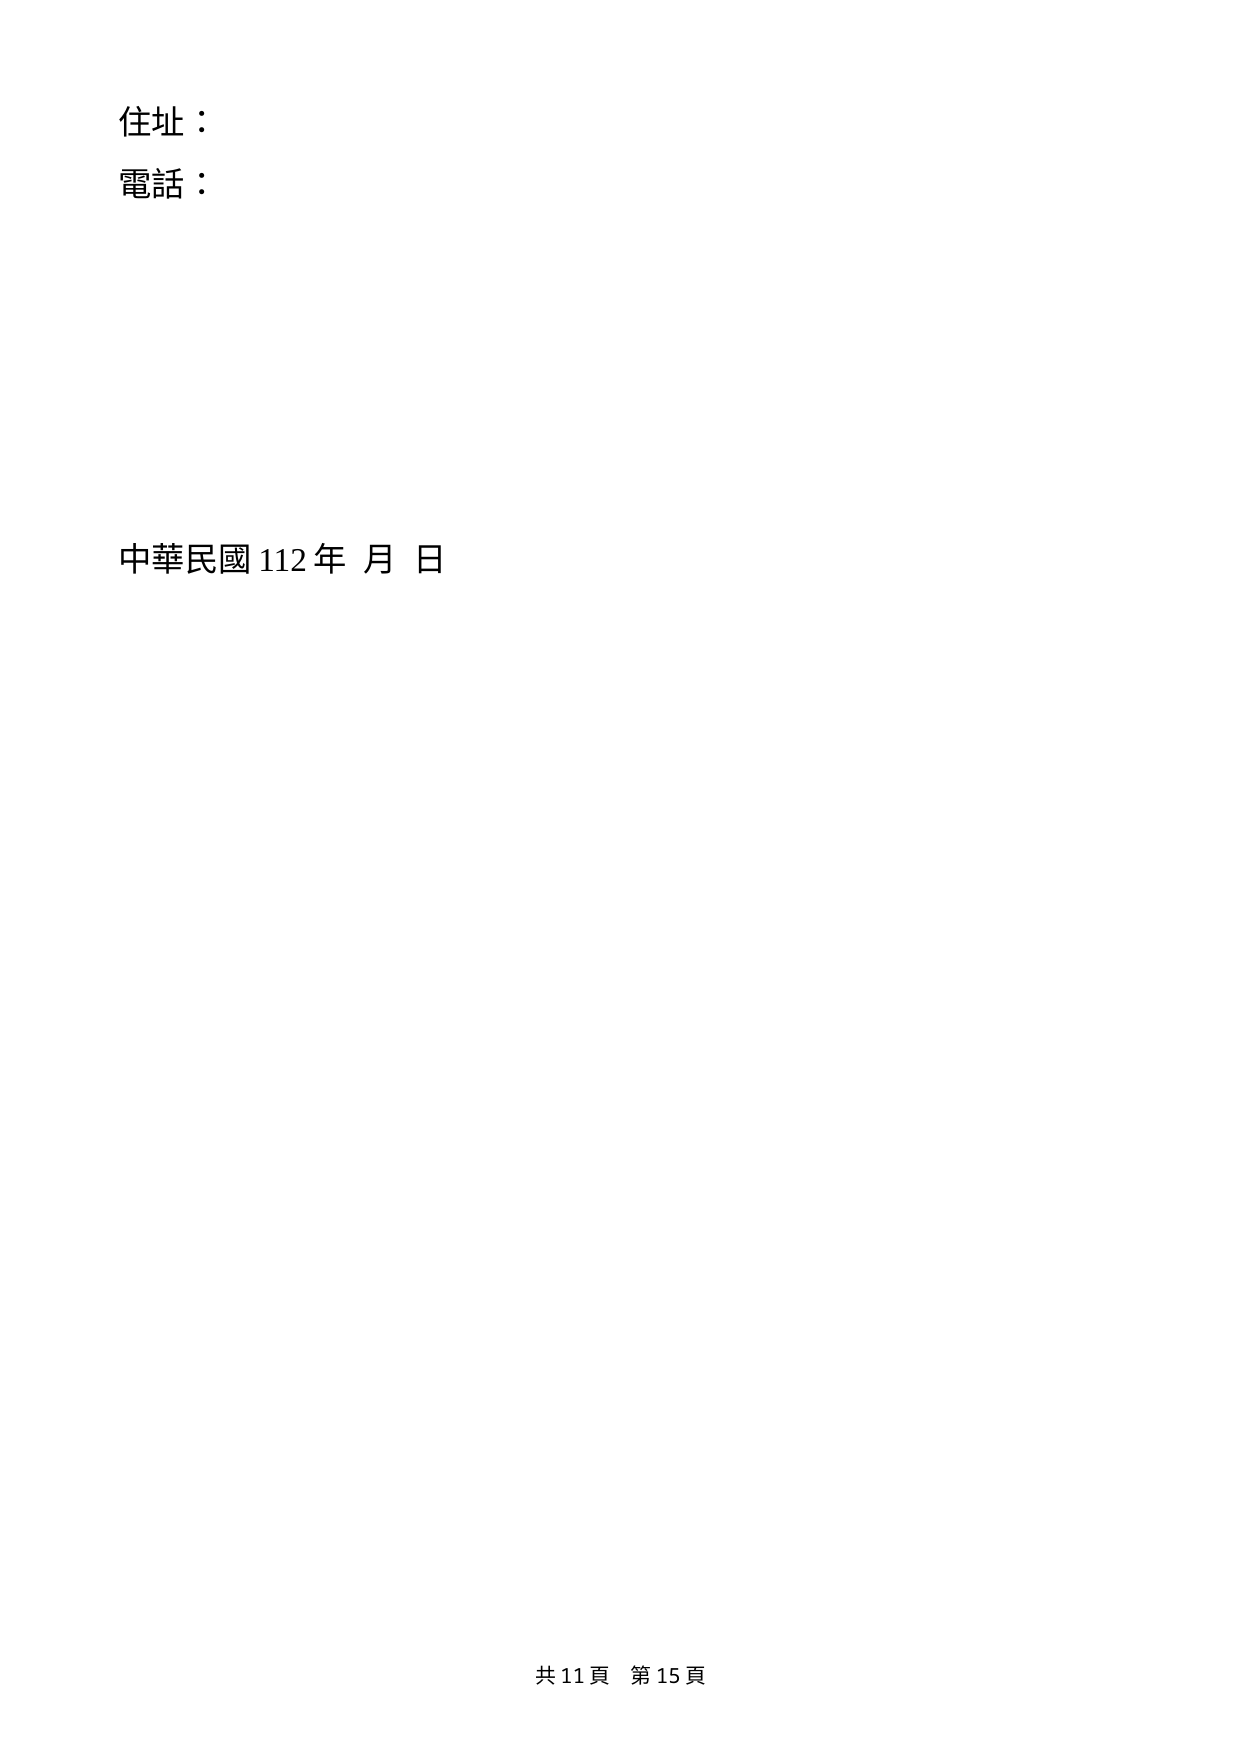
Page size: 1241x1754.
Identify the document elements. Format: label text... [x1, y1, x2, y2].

text 電話： [118, 141, 1122, 203]
text 住址： [118, 78, 1122, 141]
text 中華民國112年 月 日 [118, 516, 1122, 578]
